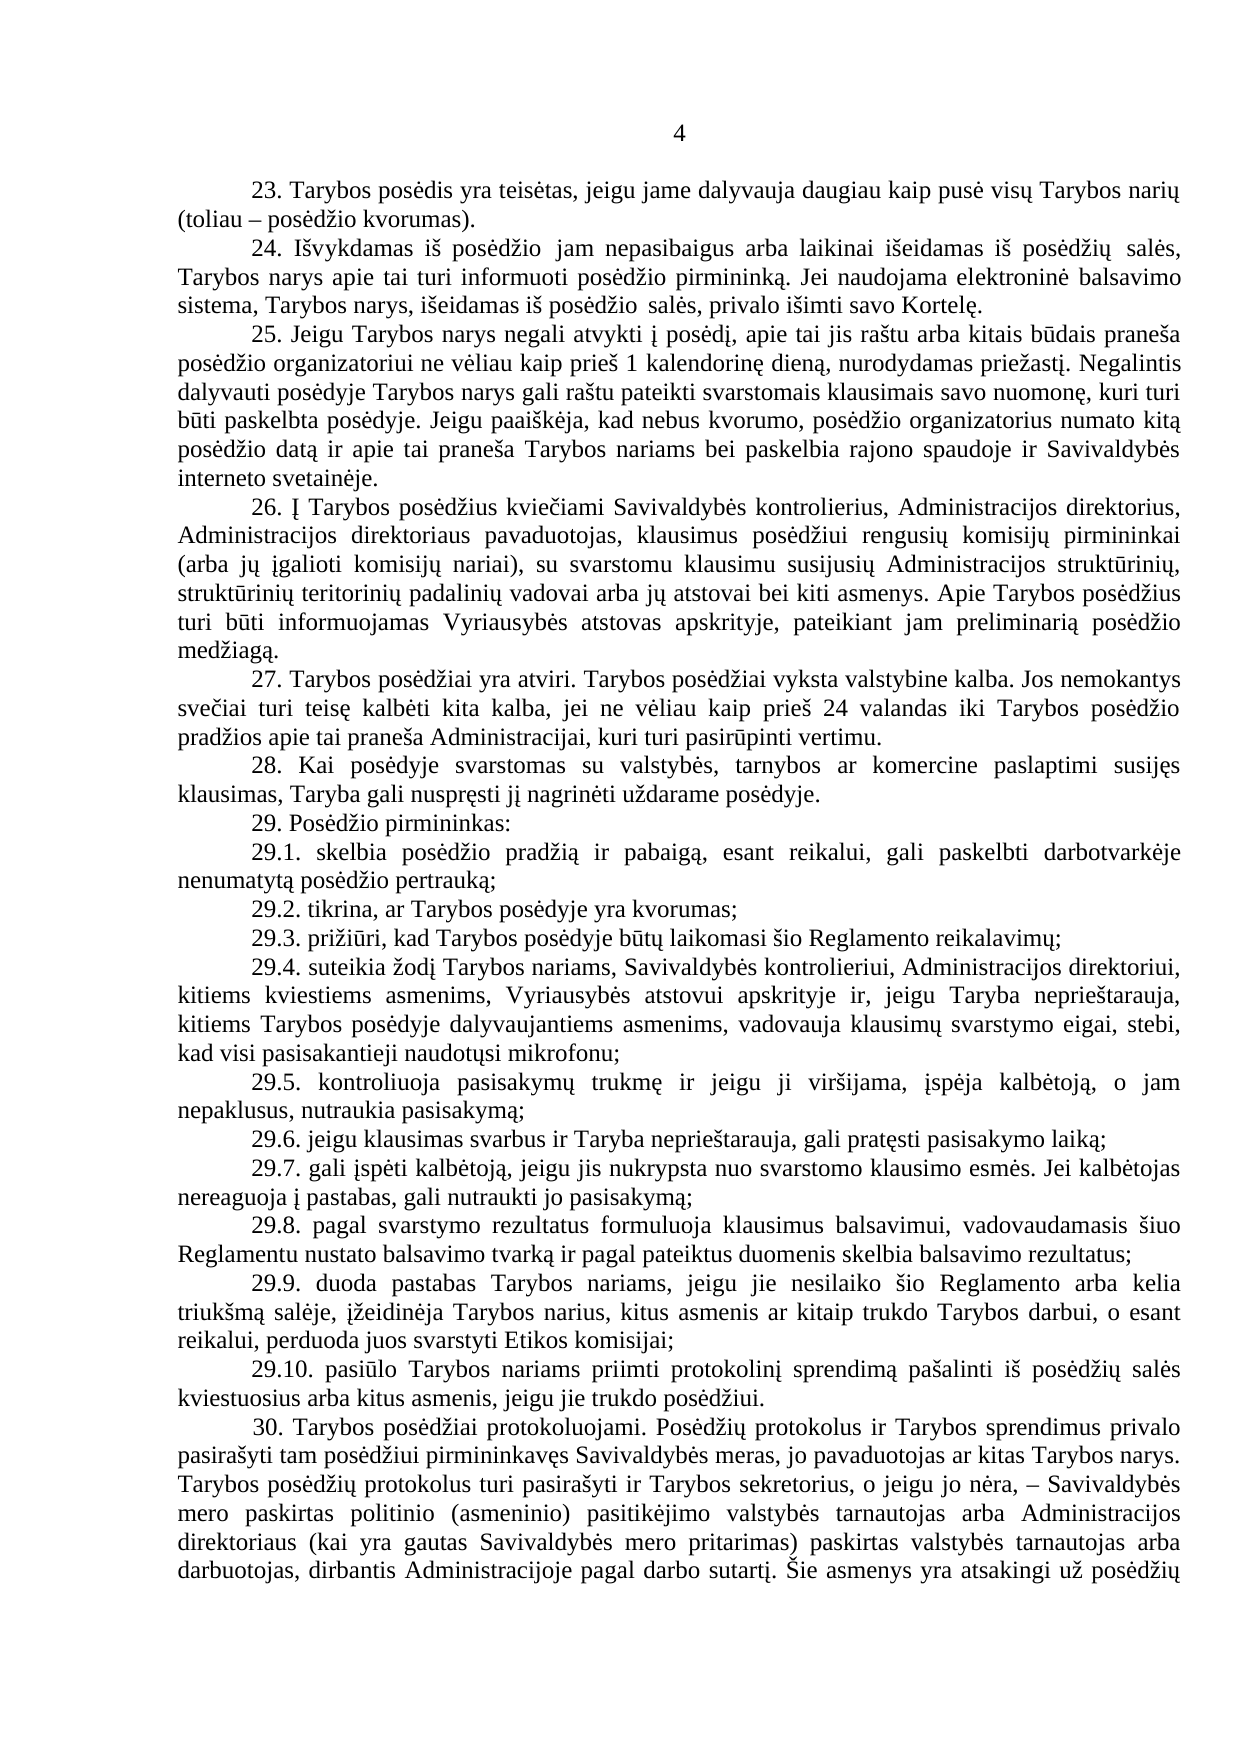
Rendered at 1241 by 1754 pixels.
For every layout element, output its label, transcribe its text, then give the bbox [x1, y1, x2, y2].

text 29.3. prižiūri, kad Tarybos posėdyje būtų laikomasi šio Reglamento reikalavimų; [177, 923, 1181, 952]
text 29.1. skelbia posėdžio pradžią ir pabaigą, esant reikalui, gali paskelbti darbotvarkėje nenumatytą posėdžio pertrauką; [177, 837, 1181, 894]
text 29.2. tikrina, ar Tarybos posėdyje yra kvorumas; [177, 894, 1181, 923]
text 29.8. pagal svarstymo rezultatus formuluoja klausimus balsavimui, vadovaudamasis šiuo Reglamentu nustato balsavimo tvarką ir pagal pateiktus duomenis skelbia balsavimo rezultatus; [177, 1211, 1181, 1268]
text 29.6. jeigu klausimas svarbus ir Taryba neprieštarauja, gali pratęsti pasisakymo laiką; [177, 1124, 1181, 1153]
text 28. Kai posėdyje svarstomas su valstybės, tarnybos ar komercine paslaptimi susijęs klausimas, Taryba gali nuspręsti jį nagrinėti uždarame posėdyje. [177, 751, 1181, 808]
text 29.5. kontroliuoja pasisakymų trukmę ir jeigu ji viršijama, įspėja kalbėtoją, o jam nepaklusus, nutraukia pasisakymą; [177, 1067, 1181, 1124]
text 29.7. gali įspėti kalbėtoją, jeigu jis nukrypsta nuo svarstomo klausimo esmės. Jei kalbėtojas nereaguoja į pastabas, gali nutraukti jo pasisakymą; [177, 1153, 1181, 1211]
text 30. Tarybos posėdžiai protokoluojami. Posėdžių protokolus ir Tarybos sprendimus privalo pasirašyti tam posėdžiui pirmininkavęs Savivaldybės meras, jo pavaduotojas ar kitas Tarybos narys. Tarybos posėdžių protokolus turi pasirašyti ir Tarybos sekretorius, o jeigu jo nėra, – Savivaldybės mero paskirtas politinio (asmeninio) pasitikėjimo valstybės tarnautojas arba Administracijos direktoriaus (kai yra gautas Savivaldybės mero pritarimas) paskirtas valstybės tarnautojas arba darbuotojas, dirbantis Administracijoje pagal darbo sutartį. Šie asmenys yra atsakingi už posėdžių [177, 1412, 1181, 1584]
text 29. Posėdžio pirmininkas: [177, 808, 1181, 837]
text 26. Į Tarybos posėdžius kviečiami Savivaldybės kontrolierius, Administracijos direktorius, Administracijos direktoriaus pavaduotojas, klausimus posėdžiui rengusių komisijų pirmininkai (arba jų įgalioti komisijų nariai), su svarstomu klausimu susijusių Administracijos struktūrinių, struktūrinių teritorinių padalinių vadovai arba jų atstovai bei kiti asmenys. Apie Tarybos posėdžius turi būti informuojamas Vyriausybės atstovas apskrityje, pateikiant jam preliminarią posėdžio medžiagą. [177, 492, 1181, 664]
text 27. Tarybos posėdžiai yra atviri. Tarybos posėdžiai vyksta valstybine kalba. Jos nemokantys svečiai turi teisę kalbėti kita kalba, jei ne vėliau kaip prieš 24 valandas iki Tarybos posėdžio pradžios apie tai praneša Administracijai, kuri turi pasirūpinti vertimu. [177, 664, 1181, 751]
text 29.9. duoda pastabas Tarybos nariams, jeigu jie nesilaiko šio Reglamento arba kelia triukšmą salėje, įžeidinėja Tarybos narius, kitus asmenis ar kitaip trukdo Tarybos darbui, o esant reikalui, perduoda juos svarstyti Etikos komisijai; [177, 1268, 1181, 1354]
text 29.4. suteikia žodį Tarybos nariams, Savivaldybės kontrolieriui, Administracijos direktoriui, kitiems kviestiems asmenims, Vyriausybės atstovui apskrityje ir, jeigu Taryba neprieštarauja, kitiems Tarybos posėdyje dalyvaujantiems asmenims, vadovauja klausimų svarstymo eigai, stebi, kad visi pasisakantieji naudotųsi mikrofonu; [177, 952, 1181, 1067]
text 24. Išvykdamas iš posėdžio jam nepasibaigus arba laikinai išeidamas iš posėdžių salės, Tarybos narys apie tai turi informuoti posėdžio pirmininką. Jei naudojama elektroninė balsavimo sistema, Tarybos narys, išeidamas iš posėdžio salės, privalo išimti savo Kortelę. [177, 233, 1182, 319]
text 23. Tarybos posėdis yra teisėtas, jeigu jame dalyvauja daugiau kaip pusė visų Tarybos narių (toliau – posėdžio kvorumas). [177, 176, 1181, 233]
text 25. Jeigu Tarybos narys negali atvykti į posėdį, apie tai jis raštu arba kitais būdais praneša posėdžio organizatoriui ne vėliau kaip prieš 1 kalendorinę dieną, nurodydamas priežastį. Negalintis dalyvauti posėdyje Tarybos narys gali raštu pateikti svarstomais klausimais savo nuomonę, kuri turi būti paskelbta posėdyje. Jeigu paaiškėja, kad nebus kvorumo, posėdžio organizatorius numato kitą posėdžio datą ir apie tai praneša Tarybos nariams bei paskelbia rajono spaudoje ir Savivaldybės interneto svetainėje. [177, 319, 1181, 492]
text 29.10. pasiūlo Tarybos nariams priimti protokolinį sprendimą pašalinti iš posėdžių salės kviestuosius arba kitus asmenis, jeigu jie trukdo posėdžiui. [177, 1354, 1181, 1412]
